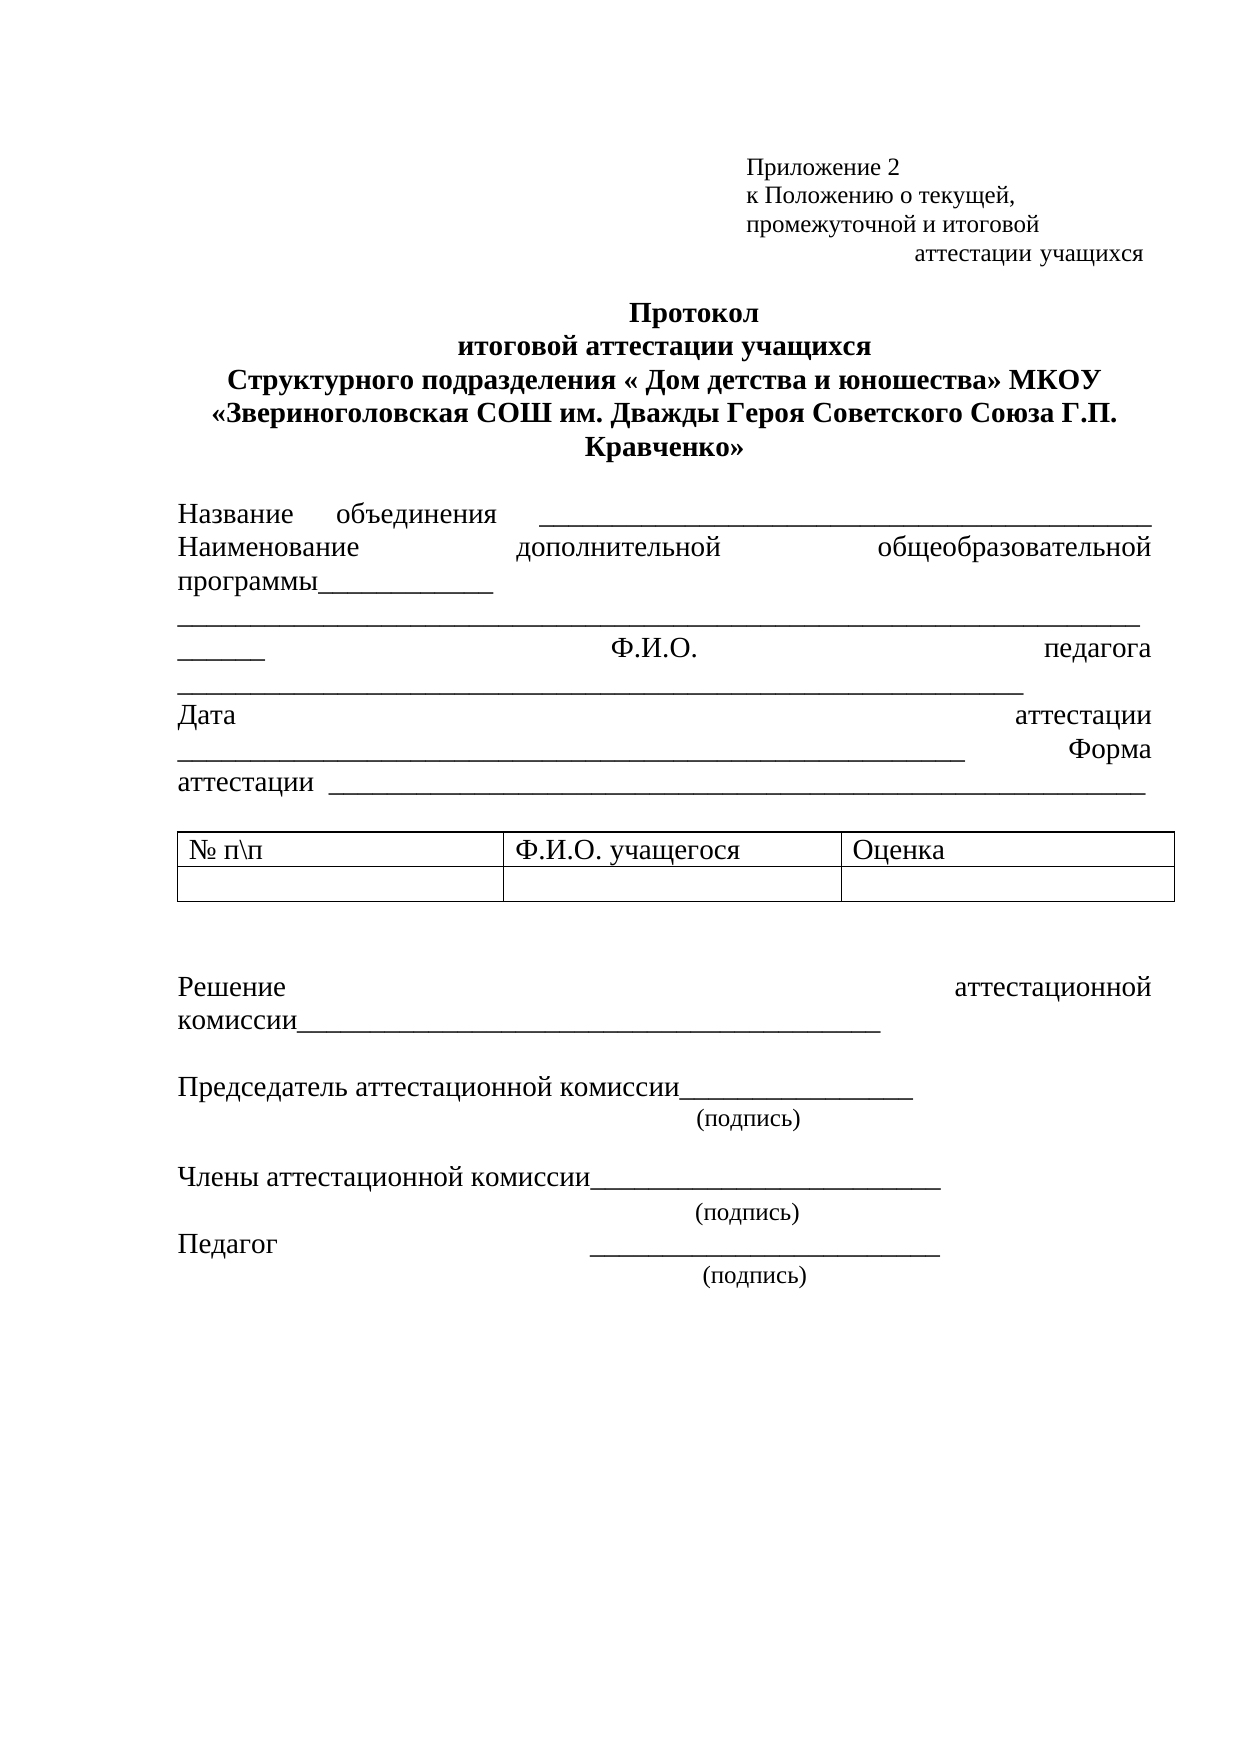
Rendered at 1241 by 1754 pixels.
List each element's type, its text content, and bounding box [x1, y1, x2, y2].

text промежуточной и итоговой [177, 209, 1152, 238]
text аттестации учащихся [177, 238, 1152, 295]
text Решение аттестационной комиссии________________________________________ [177, 969, 1152, 1069]
text Дата аттестации ______________________________________________________ Форма аттестации ________________________________________________________ [177, 697, 1152, 798]
text Председатель аттестационной комиссии________________ (подпись) [177, 1069, 1152, 1159]
text Члены аттестационной комиссии________________________ (подпись) [177, 1159, 1152, 1227]
text Протокол итоговой аттестации учащихся Структурного подразделения « Дом детства и юношества» МКОУ «Звериноголовская СОШ им. Дважды Героя Советского Союза Г.П. Кравченко» [177, 295, 1152, 462]
text Приложение 2 [177, 152, 1152, 180]
table_cell [504, 867, 841, 901]
text Педагог ________________________ (подпись) [177, 1227, 1152, 1289]
table_cell [842, 867, 1174, 901]
table_header № п\п [178, 833, 503, 866]
table_header Оценка [842, 833, 1174, 866]
table_cell [178, 867, 503, 901]
table_header Ф.И.О. учащегося [504, 833, 841, 866]
text Название объединения __________________________________________ Наименование дополнительной общеобразовательной программы____________ ________________________________________________________________________ Ф.И.О. педагога __________________________________________________________ [177, 496, 1152, 697]
text к Положению о текущей, [177, 180, 1152, 209]
